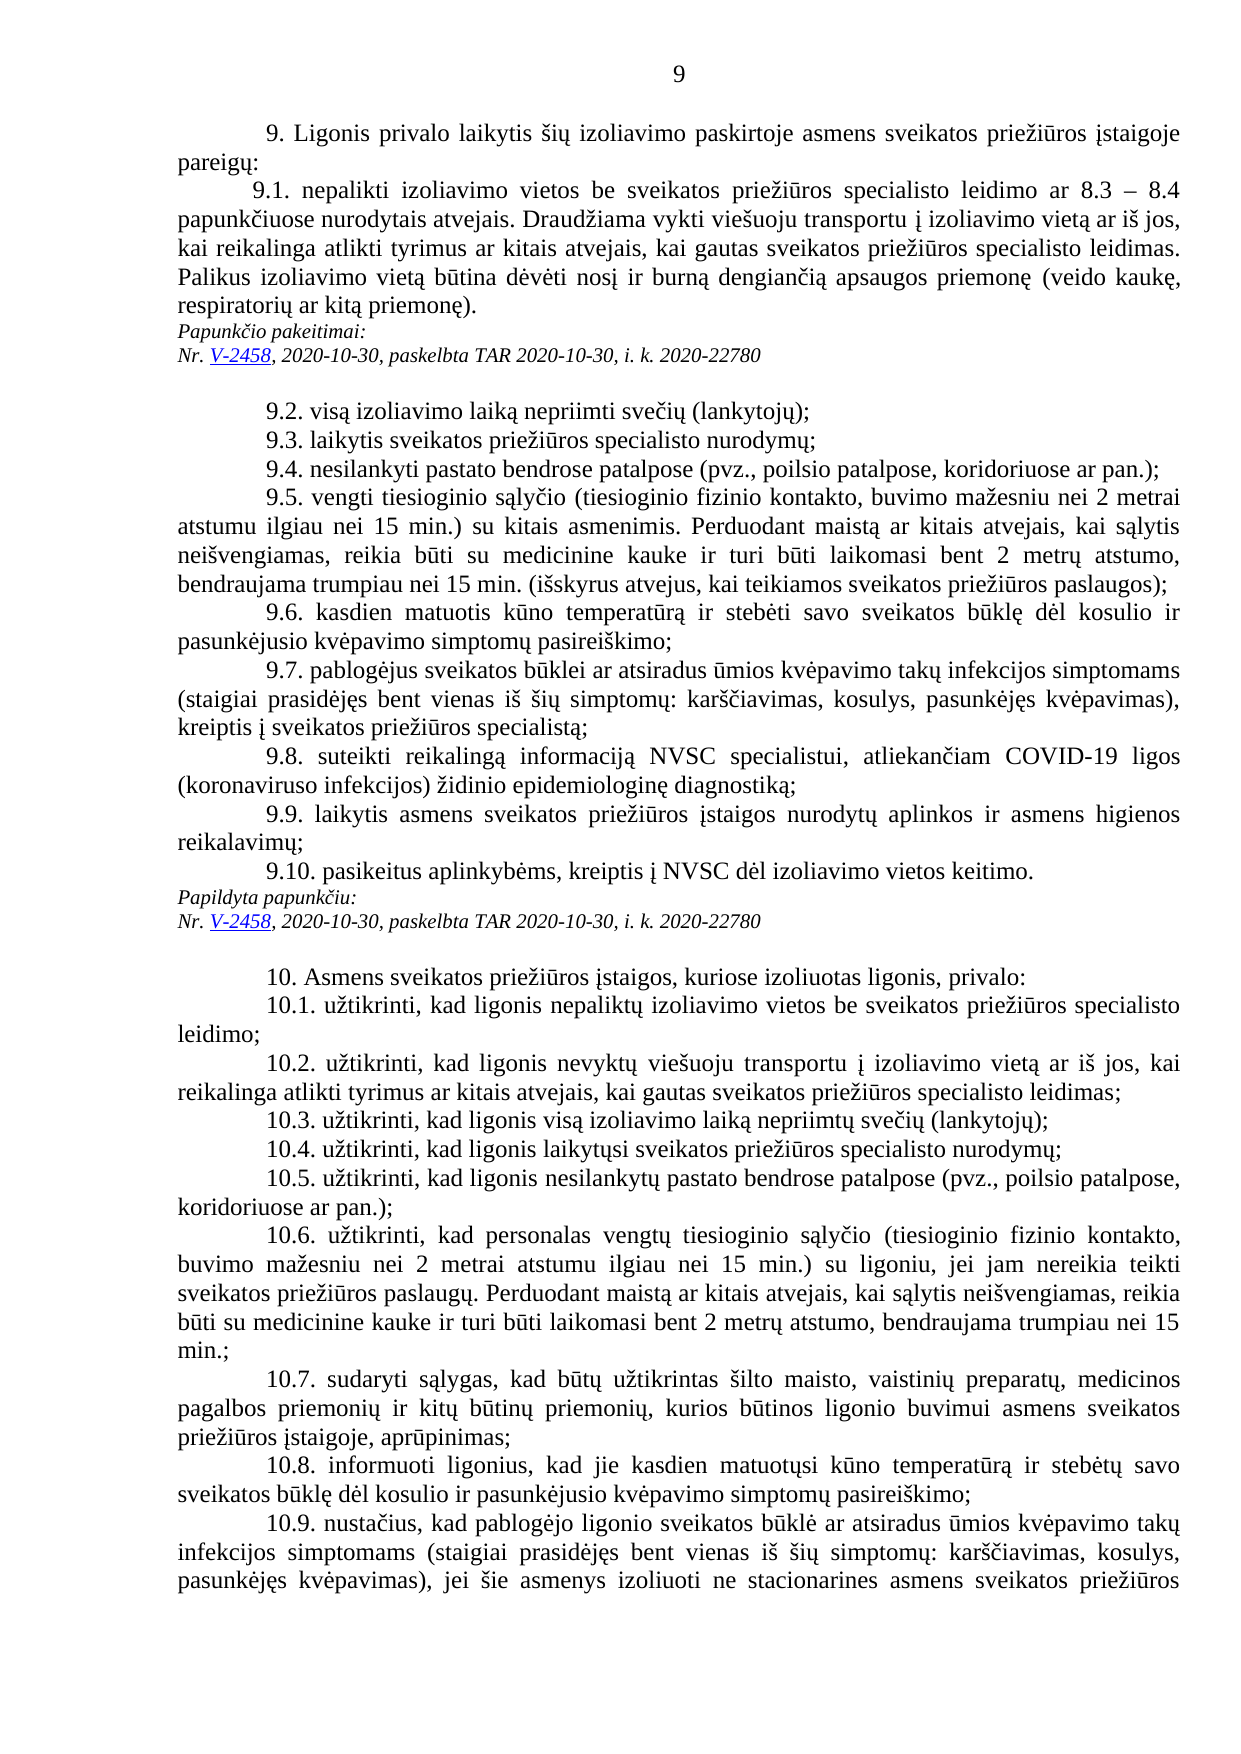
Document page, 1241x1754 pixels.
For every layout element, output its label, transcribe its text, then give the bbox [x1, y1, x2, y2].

text 9.1. nepalikti izoliavimo vietos be sveikatos priežiūros specialisto leidimo ar 8.3 – 8.4 papunkčiuose nurodytais atvejais. Draudžiama vykti viešuoju transportu į izoliavimo vietą ar iš jos, kai reikalinga atlikti tyrimus ar kitais atvejais, kai gautas sveikatos priežiūros specialisto leidimas. Palikus izoliavimo vietą būtina dėvėti nosį ir burną dengiančią apsaugos priemonę (veido kaukę, respiratorių ar kitą priemonę). [177, 176, 1181, 319]
text 10.9. nustačius, kad pablogėjo ligonio sveikatos būklė ar atsiradus ūmios kvėpavimo takų infekcijos simptomams (staigiai prasidėjęs bent vienas iš šių simptomų: karščiavimas, kosulys, pasunkėjęs kvėpavimas), jei šie asmenys izoliuoti ne stacionarines asmens sveikatos priežiūros [177, 1508, 1181, 1594]
text Nr. V-2458, 2020-10-30, paskelbta TAR 2020-10-30, i. k. 2020-22780 [177, 909, 1181, 933]
text Nr. V-2458, 2020-10-30, paskelbta TAR 2020-10-30, i. k. 2020-22780 [177, 343, 1181, 367]
text Papunkčio pakeitimai: [177, 319, 1181, 343]
text 10.8. informuoti ligonius, kad jie kasdien matuotųsi kūno temperatūrą ir stebėtų savo sveikatos būklę dėl kosulio ir pasunkėjusio kvėpavimo simptomų pasireiškimo; [177, 1451, 1181, 1508]
text Papildyta papunkčiu: [177, 885, 1181, 909]
text 9.5. vengti tiesioginio sąlyčio (tiesioginio fizinio kontakto, buvimo mažesniu nei 2 metrai atstumu ilgiau nei 15 min.) su kitais asmenimis. Perduodant maistą ar kitais atvejais, kai sąlytis neišvengiamas, reikia būti su medicinine kauke ir turi būti laikomasi bent 2 metrų atstumo, bendraujama trumpiau nei 15 min. (išskyrus atvejus, kai teikiamos sveikatos priežiūros paslaugos); [177, 482, 1181, 597]
text 9.7. pablogėjus sveikatos būklei ar atsiradus ūmios kvėpavimo takų infekcijos simptomams (staigiai prasidėjęs bent vienas iš šių simptomų: karščiavimas, kosulys, pasunkėjęs kvėpavimas), kreiptis į sveikatos priežiūros specialistą; [177, 655, 1181, 741]
text 9. Ligonis privalo laikytis šių izoliavimo paskirtoje asmens sveikatos priežiūros įstaigoje pareigų: [177, 118, 1181, 176]
text 10.3. užtikrinti, kad ligonis visą izoliavimo laiką nepriimtų svečių (lankytojų); [177, 1106, 1181, 1134]
text 10.6. užtikrinti, kad personalas vengtų tiesioginio sąlyčio (tiesioginio fizinio kontakto, buvimo mažesniu nei 2 metrai atstumu ilgiau nei 15 min.) su ligoniu, jei jam nereikia teikti sveikatos priežiūros paslaugų. Perduodant maistą ar kitais atvejais, kai sąlytis neišvengiamas, reikia būti su medicinine kauke ir turi būti laikomasi bent 2 metrų atstumo, bendraujama trumpiau nei 15 min.; [177, 1221, 1181, 1364]
text 9.3. laikytis sveikatos priežiūros specialisto nurodymų; [177, 425, 1181, 454]
text 10.4. užtikrinti, kad ligonis laikytųsi sveikatos priežiūros specialisto nurodymų; [177, 1134, 1181, 1163]
text 10.1. užtikrinti, kad ligonis nepaliktų izoliavimo vietos be sveikatos priežiūros specialisto leidimo; [177, 991, 1181, 1048]
text 9.8. suteikti reikalingą informaciją NVSC specialistui, atliekančiam COVID-19 ligos (koronaviruso infekcijos) židinio epidemiologinę diagnostiką; [177, 741, 1181, 799]
text 9.6. kasdien matuotis kūno temperatūrą ir stebėti savo sveikatos būklę dėl kosulio ir pasunkėjusio kvėpavimo simptomų pasireiškimo; [177, 597, 1181, 655]
text 9.9. laikytis asmens sveikatos priežiūros įstaigos nurodytų aplinkos ir asmens higienos reikalavimų; [177, 799, 1181, 856]
text 9.10. pasikeitus aplinkybėms, kreiptis į NVSC dėl izoliavimo vietos keitimo. [177, 856, 1181, 885]
text 10.5. užtikrinti, kad ligonis nesilankytų pastato bendrose patalpose (pvz., poilsio patalpose, koridoriuose ar pan.); [177, 1163, 1181, 1221]
text 9.4. nesilankyti pastato bendrose patalpose (pvz., poilsio patalpose, koridoriuose ar pan.); [177, 454, 1181, 482]
text 10.7. sudaryti sąlygas, kad būtų užtikrintas šilto maisto, vaistinių preparatų, medicinos pagalbos priemonių ir kitų būtinų priemonių, kurios būtinos ligonio buvimui asmens sveikatos priežiūros įstaigoje, aprūpinimas; [177, 1364, 1181, 1451]
text 9.2. visą izoliavimo laiką nepriimti svečių (lankytojų); [177, 396, 1181, 425]
text 10. Asmens sveikatos priežiūros įstaigos, kuriose izoliuotas ligonis, privalo: [266, 962, 1181, 991]
text 10.2. užtikrinti, kad ligonis nevyktų viešuoju transportu į izoliavimo vietą ar iš jos, kai reikalinga atlikti tyrimus ar kitais atvejais, kai gautas sveikatos priežiūros specialisto leidimas; [177, 1048, 1181, 1106]
